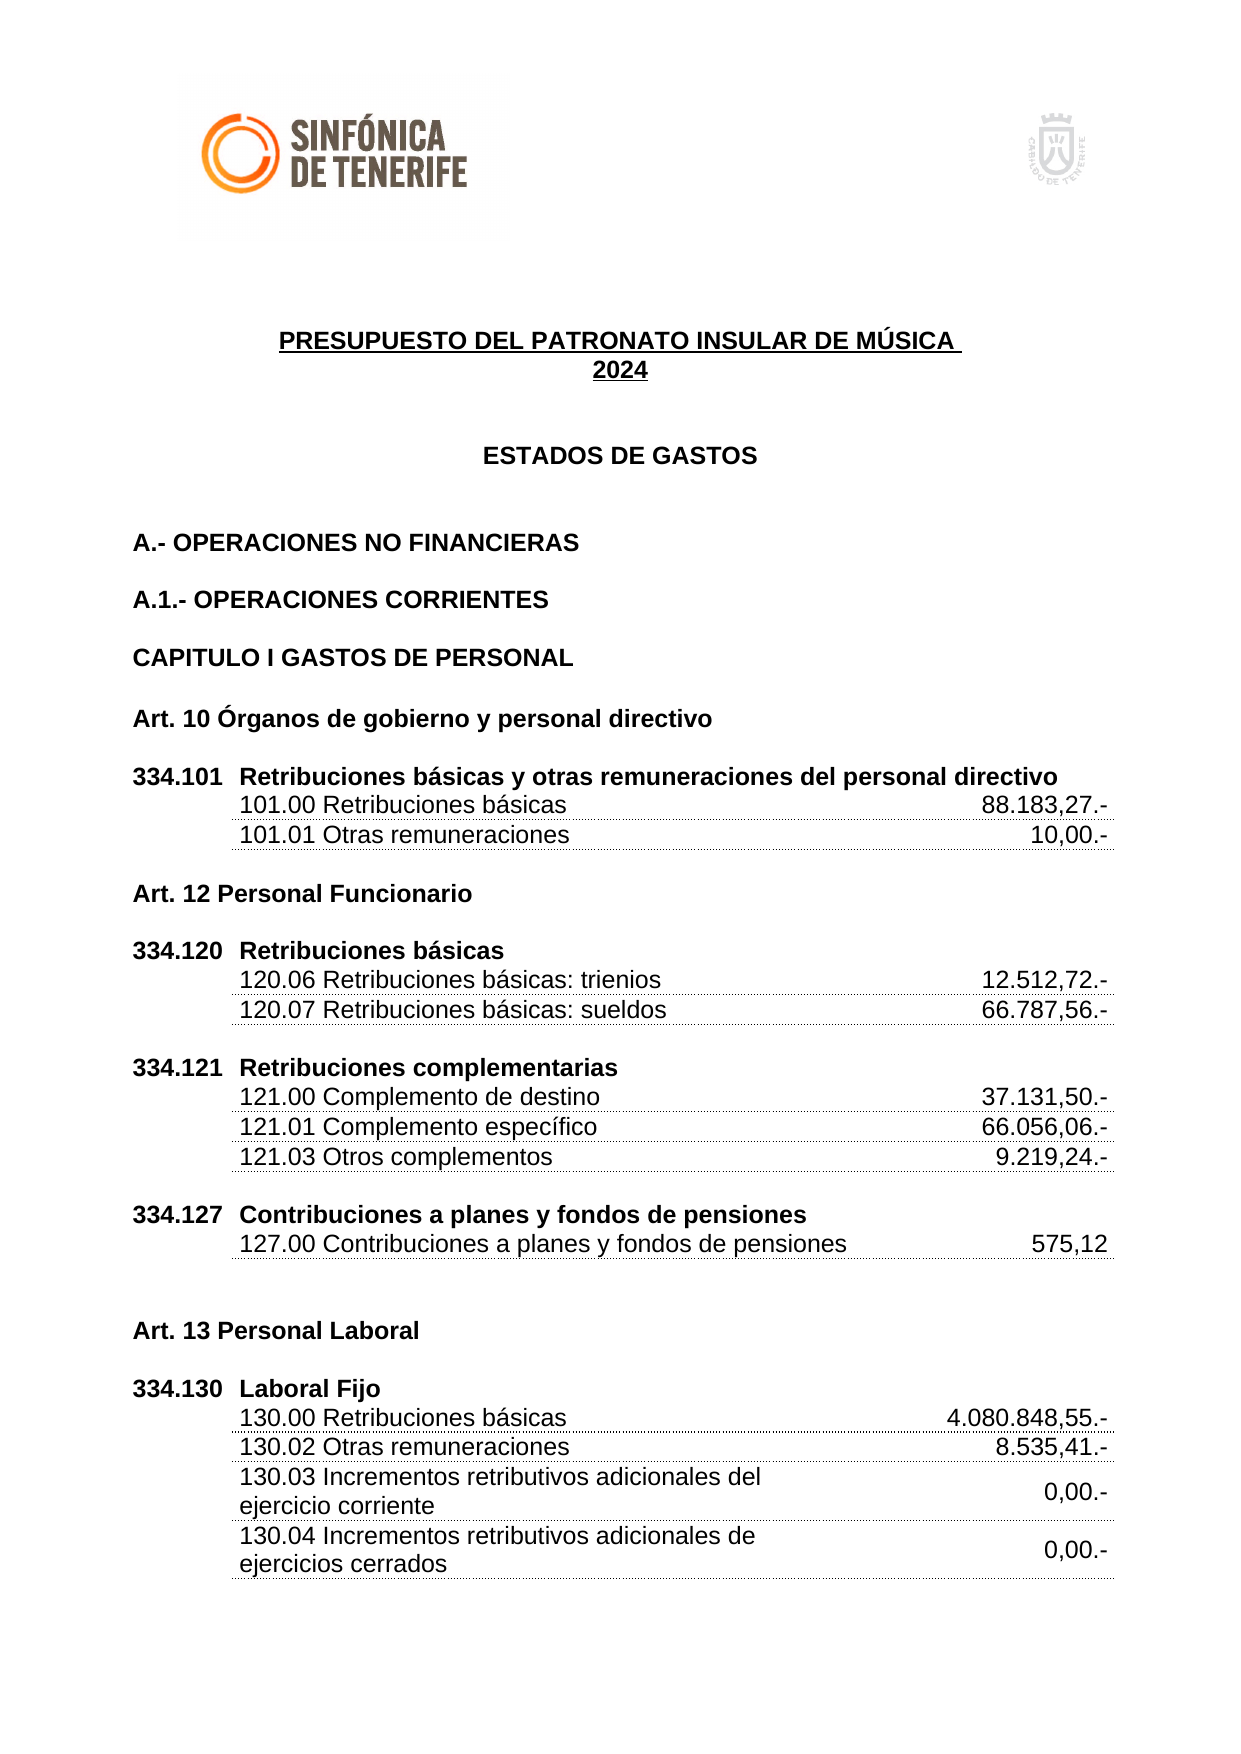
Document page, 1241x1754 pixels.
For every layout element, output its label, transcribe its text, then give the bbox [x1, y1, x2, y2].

table_cell 10,00.- [863, 819, 1115, 849]
table_cell [863, 849, 1115, 879]
table_cell [232, 1024, 863, 1053]
table_cell 575,12 [863, 1229, 1115, 1258]
text PRESUPUESTO DEL PATRONATO INSULAR DE MÚSICA [177, 326, 1063, 355]
table_cell 101.00 Retribuciones básicas [232, 791, 863, 819]
table_cell [125, 671, 1115, 704]
table_cell 8.535,41.- [863, 1431, 1115, 1461]
table_cell 4.080.848,55.- [863, 1403, 1115, 1431]
table_cell [232, 849, 863, 879]
table_cell 101.01 Otras remuneraciones [232, 819, 863, 849]
table_cell [232, 908, 863, 936]
table_cell [232, 1345, 863, 1374]
table_cell Retribuciones básicas y otras remuneraciones del personal directivo [232, 762, 1115, 791]
table_cell [125, 1520, 232, 1578]
table_cell [125, 1111, 232, 1141]
table_cell 66.787,56.- [863, 994, 1115, 1024]
table_cell 130.02 Otras remuneraciones [232, 1431, 863, 1461]
table_cell [863, 1024, 1115, 1053]
table_cell A.- OPERACIONES NO FINANCIERAS [125, 528, 1115, 556]
table_cell Laboral Fijo [232, 1374, 863, 1403]
table_cell [125, 1082, 232, 1111]
table_cell Retribuciones complementarias [232, 1054, 863, 1082]
table_cell [125, 819, 232, 849]
table_cell 334.130 [125, 1374, 232, 1403]
table_cell 130.03 Incrementos retributivos adicionales del ejercicio corriente [232, 1461, 863, 1520]
table_cell 120.06 Retribuciones básicas: trienios [232, 965, 863, 994]
table_cell [863, 1171, 1115, 1200]
table_cell CAPITULO I GASTOS DE PERSONAL [125, 643, 1115, 671]
table_cell 12.512,72.- [863, 965, 1115, 994]
picture [1028, 113, 1085, 185]
table_cell [125, 733, 232, 762]
table_cell [125, 908, 232, 936]
table_cell A.1.- OPERACIONES CORRIENTES [125, 585, 1115, 614]
table_cell 127.00 Contribuciones a planes y fondos de pensiones [232, 1229, 863, 1258]
table_cell [125, 994, 232, 1024]
table_cell [125, 1229, 232, 1258]
text 2024 [177, 355, 1063, 384]
table_cell [232, 1171, 863, 1200]
table_cell [125, 791, 232, 819]
table_cell 120.07 Retribuciones básicas: sueldos [232, 994, 863, 1024]
table_cell [125, 556, 1115, 585]
table_cell [125, 614, 1115, 643]
table_cell [863, 1345, 1115, 1374]
table_cell 334.127 [125, 1200, 232, 1229]
table_cell 9.219,24.- [863, 1141, 1115, 1171]
table_cell [125, 849, 232, 879]
table_cell Art. 10 Órganos de gobierno y personal directivo [125, 704, 1115, 733]
table_cell 0,00.- [863, 1461, 1115, 1520]
table_cell 334.101 [125, 762, 232, 791]
table_header ESTADOS DE GASTOS [125, 441, 1115, 528]
table_cell 121.01 Complemento específico [232, 1111, 863, 1141]
table_cell 334.121 [125, 1054, 232, 1082]
table_cell 88.183,27.- [863, 791, 1115, 819]
table_cell [125, 1345, 232, 1374]
table_cell Contribuciones a planes y fondos de pensiones [232, 1200, 863, 1229]
table_cell 130.00 Retribuciones básicas [232, 1403, 863, 1431]
picture [177, 73, 510, 241]
table_cell Retribuciones básicas [232, 936, 863, 965]
table_cell [125, 1431, 232, 1461]
table_cell [125, 965, 232, 994]
table_cell [863, 908, 1115, 936]
table_cell [863, 1200, 1115, 1229]
table_cell [125, 1461, 232, 1520]
table_cell [863, 1054, 1115, 1082]
table_cell 334.120 [125, 936, 232, 965]
table_cell Art. 12 Personal Funcionario [125, 879, 1115, 908]
table_cell [863, 936, 1115, 965]
table_cell 0,00.- [863, 1520, 1115, 1578]
table_cell 37.131,50.- [863, 1082, 1115, 1111]
table_cell [125, 1171, 232, 1200]
table_cell 130.04 Incrementos retributivos adicionales de ejercicios cerrados [232, 1520, 863, 1578]
table_cell [125, 1024, 232, 1053]
table_cell [125, 1403, 232, 1431]
table_cell [863, 733, 1115, 762]
table_cell [232, 733, 863, 762]
table_cell 121.03 Otros complementos [232, 1141, 863, 1171]
table_cell [125, 1141, 232, 1171]
table_cell 121.00 Complemento de destino [232, 1082, 863, 1111]
table_cell Art. 13 Personal Laboral [125, 1258, 1115, 1345]
table_cell 66.056,06.- [863, 1111, 1115, 1141]
table_cell [863, 1374, 1115, 1403]
